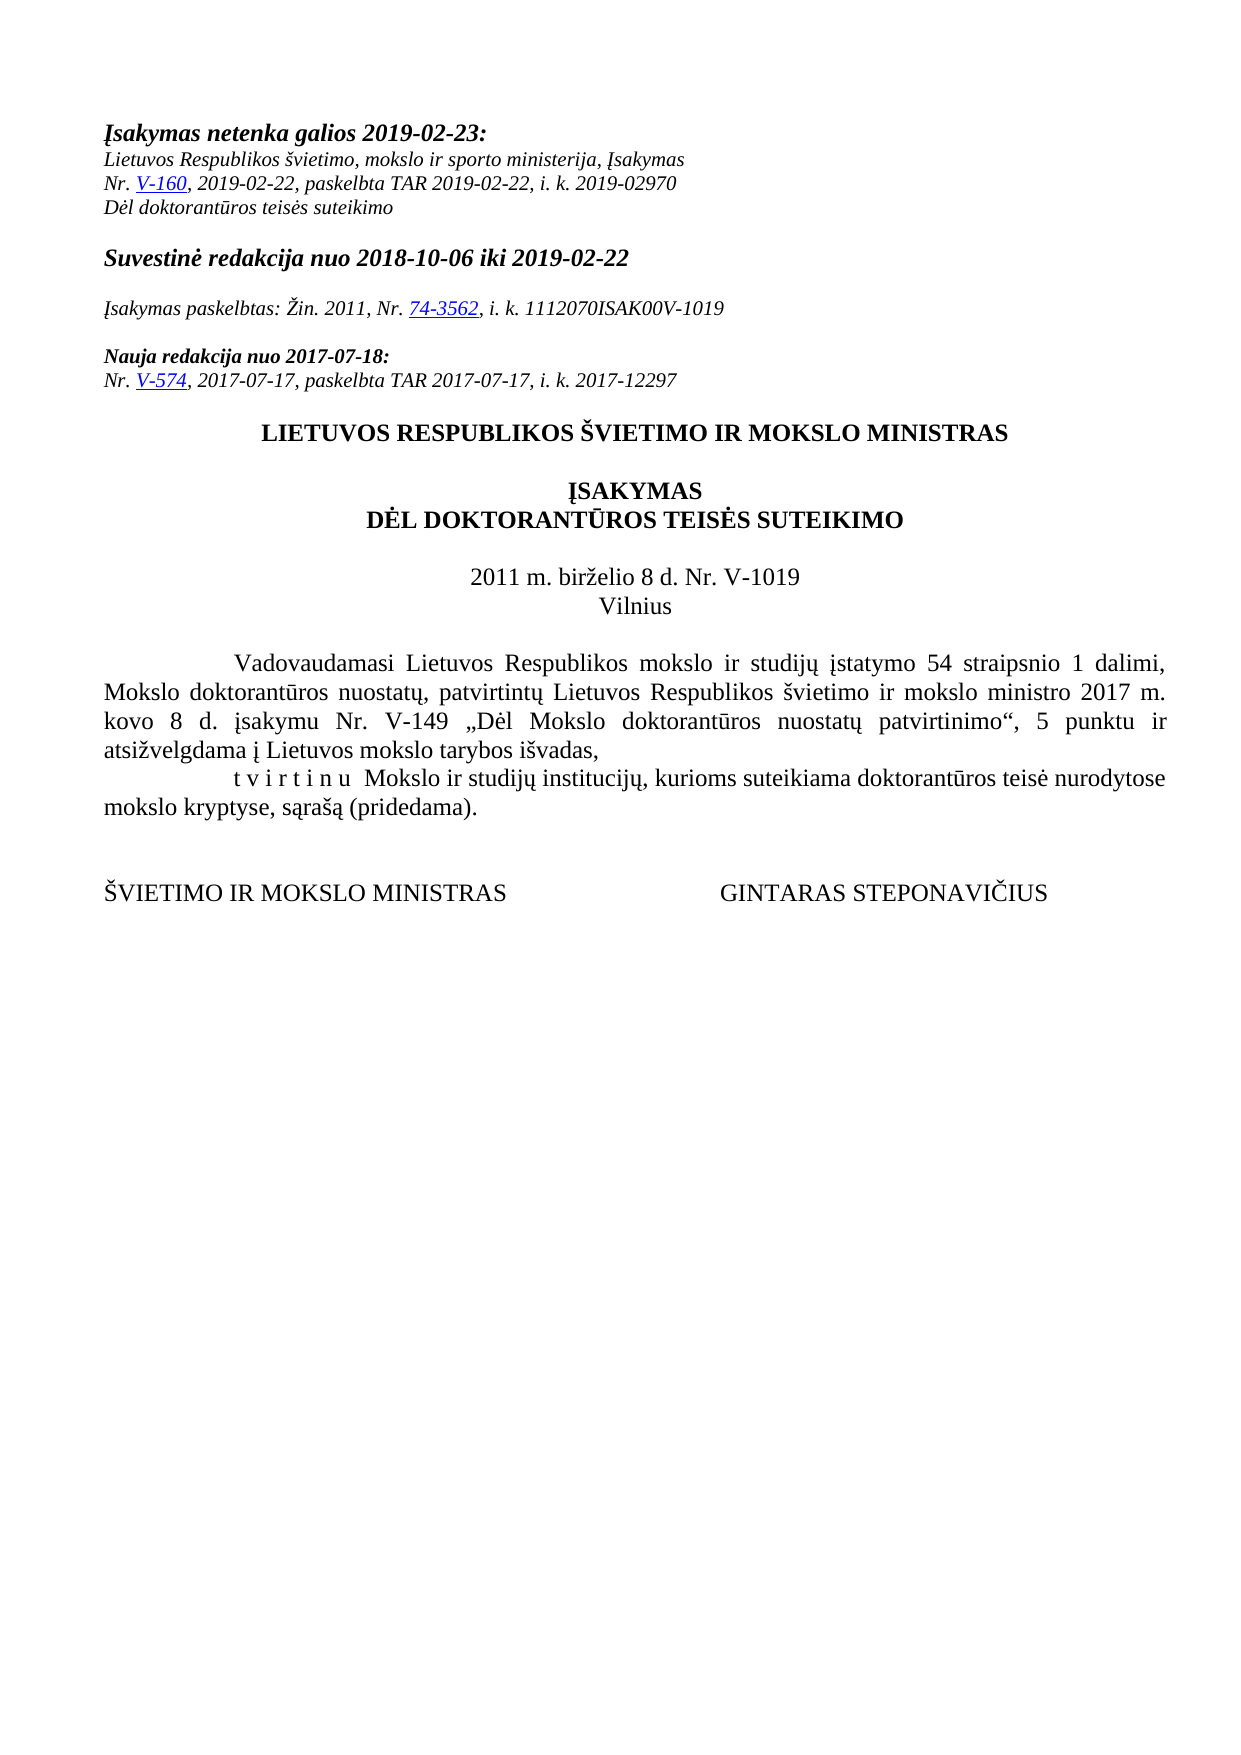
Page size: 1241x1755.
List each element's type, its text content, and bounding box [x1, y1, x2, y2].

text Dėl doktorantūros teisės suteikimo [103, 195, 1167, 219]
text DĖL DOKTORANTŪROS TEISĖS SUTEIKIMO [103, 505, 1167, 533]
text Įsakymas paskelbtas: Žin. 2011, Nr. 74-3562, i. k. 1112070ISAK00V-1019 [103, 296, 1167, 320]
text Vadovaudamasi Lietuvos Respublikos mokslo ir studijų įstatymo 54 straipsnio 1 dalimi, Mokslo doktorantūros nuostatų, patvirtintų Lietuvos Respublikos švietimo ir mokslo ministro 2017 m. kovo 8 d. įsakymu Nr. V-149 „Dėl Mokslo doktorantūros nuostatų patvirtinimo“, 5 punktu ir atsižvelgdama į Lietuvos mokslo tarybos išvadas, [103, 648, 1167, 763]
text ĮSAKYMAS [103, 476, 1167, 505]
text Švietimo ir mokslo ministras Gintaras Steponavičius [103, 878, 1167, 907]
text Vilnius [103, 591, 1167, 620]
text LIETUVOS RESPUBLIKOS ŠVIETIMO IR MOKSLO MINISTRAS [103, 418, 1167, 447]
text Lietuvos Respublikos švietimo, mokslo ir sporto ministerija, Įsakymas [103, 147, 1167, 171]
text Nr. V-160, 2019-02-22, paskelbta TAR 2019-02-22, i. k. 2019-02970 [103, 171, 1167, 195]
text 2011 m. birželio 8 d. Nr. V-1019 [103, 562, 1167, 591]
text Nauja redakcija nuo 2017-07-18: [103, 344, 1167, 368]
text Nr. V-574, 2017-07-17, paskelbta TAR 2017-07-17, i. k. 2017-12297 [103, 368, 1167, 392]
text Suvestinė redakcija nuo 2018-10-06 iki 2019-02-22 [103, 243, 1167, 272]
text Įsakymas netenka galios 2019-02-23: [103, 118, 1167, 147]
text t v i r t i n u Mokslo ir studijų institucijų, kurioms suteikiama doktorantūros teisė nurodytose mokslo kryptyse, sąrašą (pridedama). [103, 763, 1167, 821]
